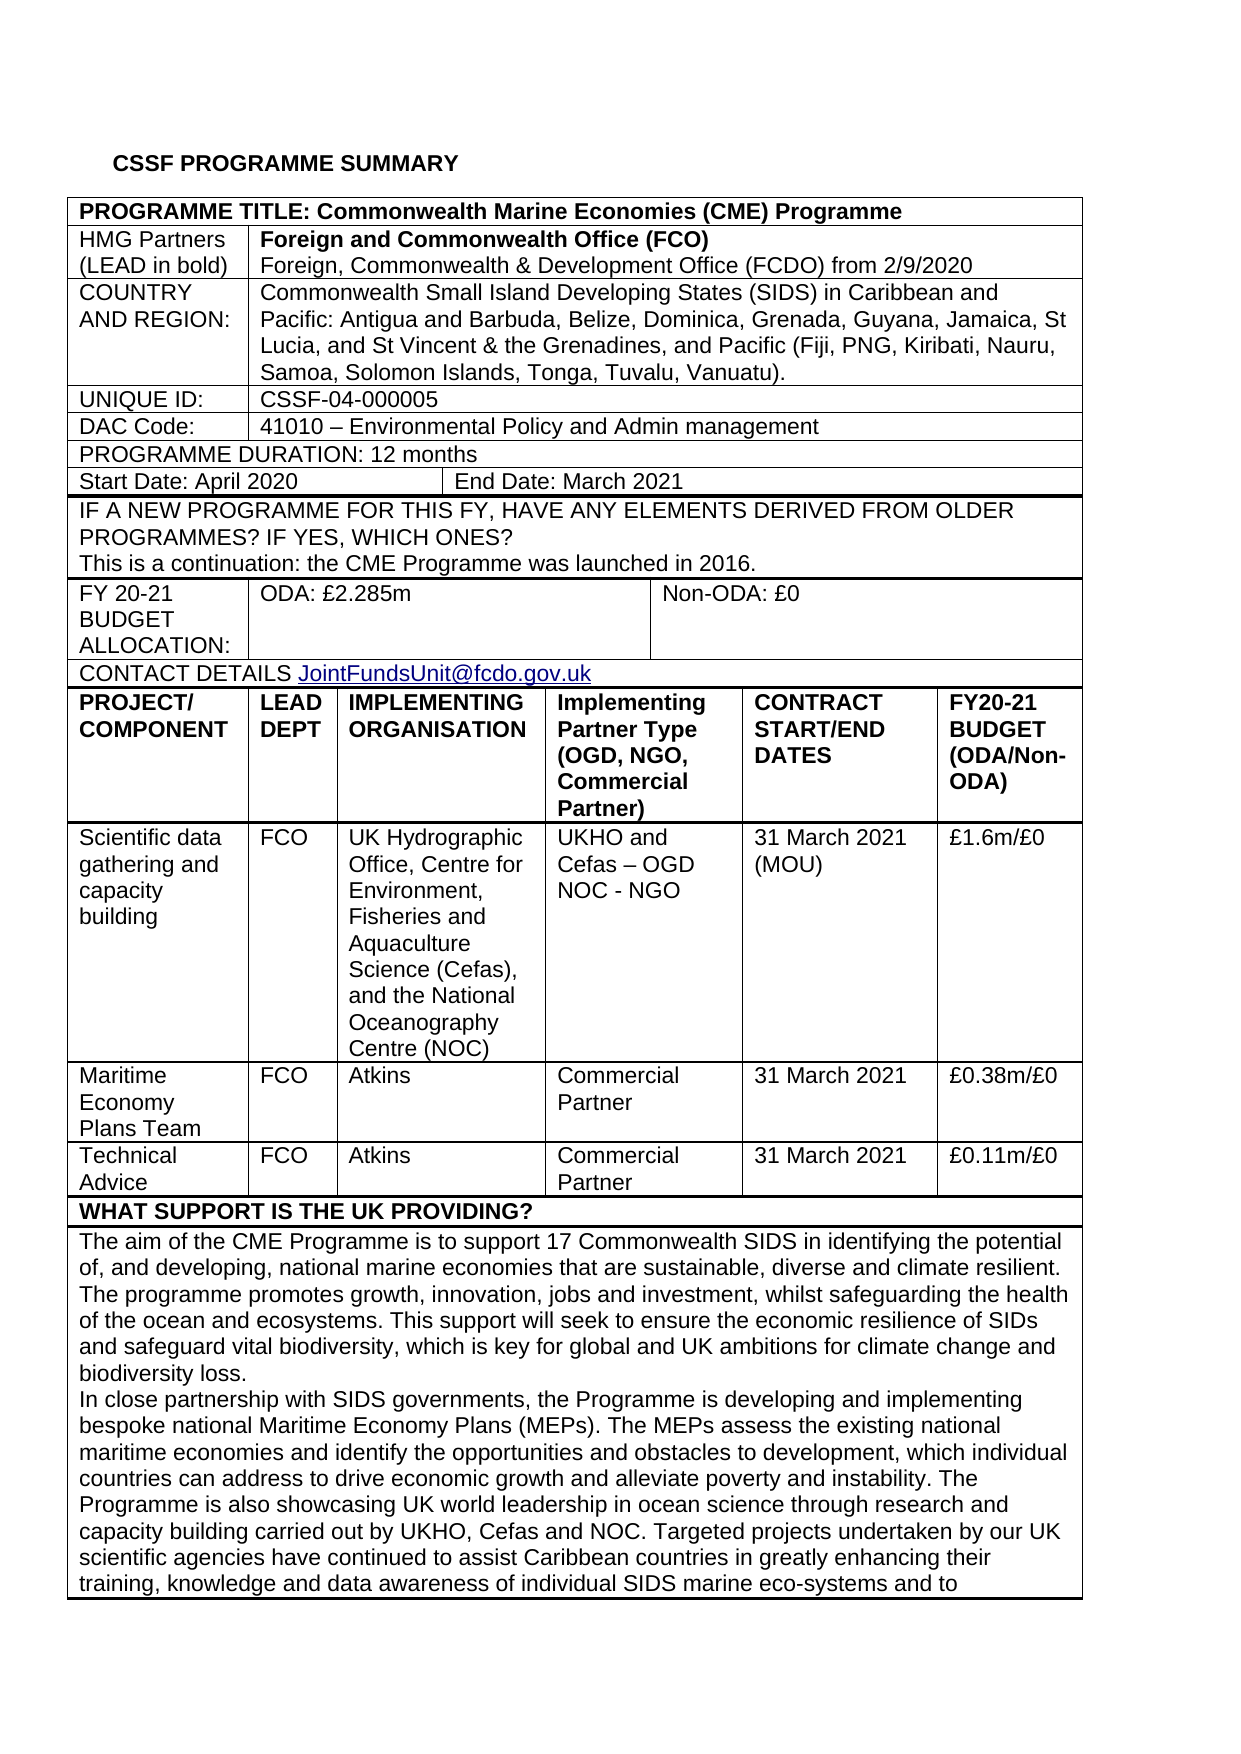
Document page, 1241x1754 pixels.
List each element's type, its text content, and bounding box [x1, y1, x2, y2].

table_cell £0.38m/£0 [938, 1063, 1082, 1141]
table_cell 41010 – Environmental Policy and Admin management [249, 413, 1082, 439]
table_cell 31 March 2021 [743, 1063, 937, 1141]
table_cell Commercial Partner [546, 1143, 742, 1195]
table_cell WHAT SUPPORT IS THE UK PROVIDING? [68, 1198, 1082, 1225]
table_cell FY 20-21 BUDGET ALLOCATION: [68, 580, 248, 659]
table_cell HMG Partners (LEAD in bold) [68, 226, 248, 278]
table_cell Technical Advice [68, 1143, 248, 1195]
table_cell The aim of the CME Programme is to support 17 Commonwealth SIDS in identifying the potential of, and developing, national marine economies that are sustainable, diverse and climate resilient. The programme promotes growth, innovation, jobs and investment, whilst safeguarding the health of the ocean and ecosystems. This support will seek to ensure the economic resilience of SIDs and safeguard vital biodiversity, which is key for global and UK ambitions for climate change and biodiversity loss. In close partnership with SIDS governments, the Programme is developing and implementing bespoke national Maritime Economy Plans (MEPs). The MEPs assess the existing national maritime economies and identify the opportunities and obstacles to development, which individual countries can address to drive economic growth and alleviate poverty and instability. The Programme is also showcasing UK world leadership in ocean science through research and capacity building carried out by UKHO, Cefas and NOC. Targeted projects undertaken by our UK scientific agencies have continued to assist Caribbean countries in greatly enhancing their training, knowledge and data awareness of individual SIDS marine eco-systems and to [68, 1228, 1082, 1597]
table_cell Start Date: April 2020 [68, 468, 442, 494]
table_cell £0.11m/£0 [938, 1143, 1082, 1195]
table_cell UNIQUE ID: [68, 386, 248, 412]
table_cell Atkins [338, 1063, 545, 1141]
text CSSF PROGRAMME SUMMARY [112, 150, 1128, 176]
table_cell LEAD DEPT [249, 689, 337, 821]
table_cell FY20-21 BUDGET (ODA/Non-ODA) [938, 689, 1082, 821]
table_cell End Date: March 2021 [443, 468, 1082, 494]
table_cell Non-ODA: £0 [651, 580, 1082, 659]
table_cell 31 March 2021 [743, 1143, 937, 1195]
table_cell FCO [249, 824, 337, 1061]
table_cell Foreign and Commonwealth Office (FCO) Foreign, Commonwealth & Development Office (FCDO) from 2/9/2020 [249, 226, 1082, 278]
table_cell Implementing Partner Type (OGD, NGO, Commercial Partner) [546, 689, 742, 821]
table_cell PROGRAMME DURATION: 12 months [68, 441, 1082, 467]
table_cell Maritime Economy Plans Team [68, 1063, 248, 1141]
table_cell Scientific data gathering and capacity building [68, 824, 248, 1061]
table_cell IF A NEW PROGRAMME FOR THIS FY, HAVE ANY ELEMENTS DERIVED FROM OLDER PROGRAMMES? IF YES, WHICH ONES? This is a continuation: the CME Programme was launched in 2016. [68, 498, 1082, 577]
table_cell 31 March 2021 (MOU) [743, 824, 937, 1061]
table_header PROGRAMME TITLE: Commonwealth Marine Economies (CME) Programme [68, 198, 1082, 224]
table_cell FCO [249, 1063, 337, 1141]
table_cell IMPLEMENTING ORGANISATION [338, 689, 545, 821]
table_cell COUNTRY AND REGION: [68, 279, 248, 385]
table_cell £1.6m/£0 [938, 824, 1082, 1061]
table_cell PROJECT/ COMPONENT [68, 689, 248, 821]
table_cell ODA: £2.285m [249, 580, 650, 659]
table_cell UK Hydrographic Office, Centre for Environment, Fisheries and Aquaculture Science (Cefas), and the National Oceanography Centre (NOC) [338, 824, 545, 1061]
table_cell CONTRACT START/END DATES [743, 689, 937, 821]
table_cell CSSF-04-000005 [249, 386, 1082, 412]
table_cell Atkins [338, 1143, 545, 1195]
table_cell DAC Code: [68, 413, 248, 439]
table_cell Commercial Partner [546, 1063, 742, 1141]
table_cell FCO [249, 1143, 337, 1195]
table_cell UKHO and Cefas – OGD NOC - NGO [546, 824, 742, 1061]
table_cell CONTACT DETAILS JointFundsUnit@fcdo.gov.uk [68, 660, 1082, 686]
table_cell Commonwealth Small Island Developing States (SIDS) in Caribbean and Pacific: Antigua and Barbuda, Belize, Dominica, Grenada, Guyana, Jamaica, St Lucia, and St Vincent & the Grenadines, and Pacific (Fiji, PNG, Kiribati, Nauru, Samoa, Solomon Islands, Tonga, Tuvalu, Vanuatu). [249, 279, 1082, 385]
